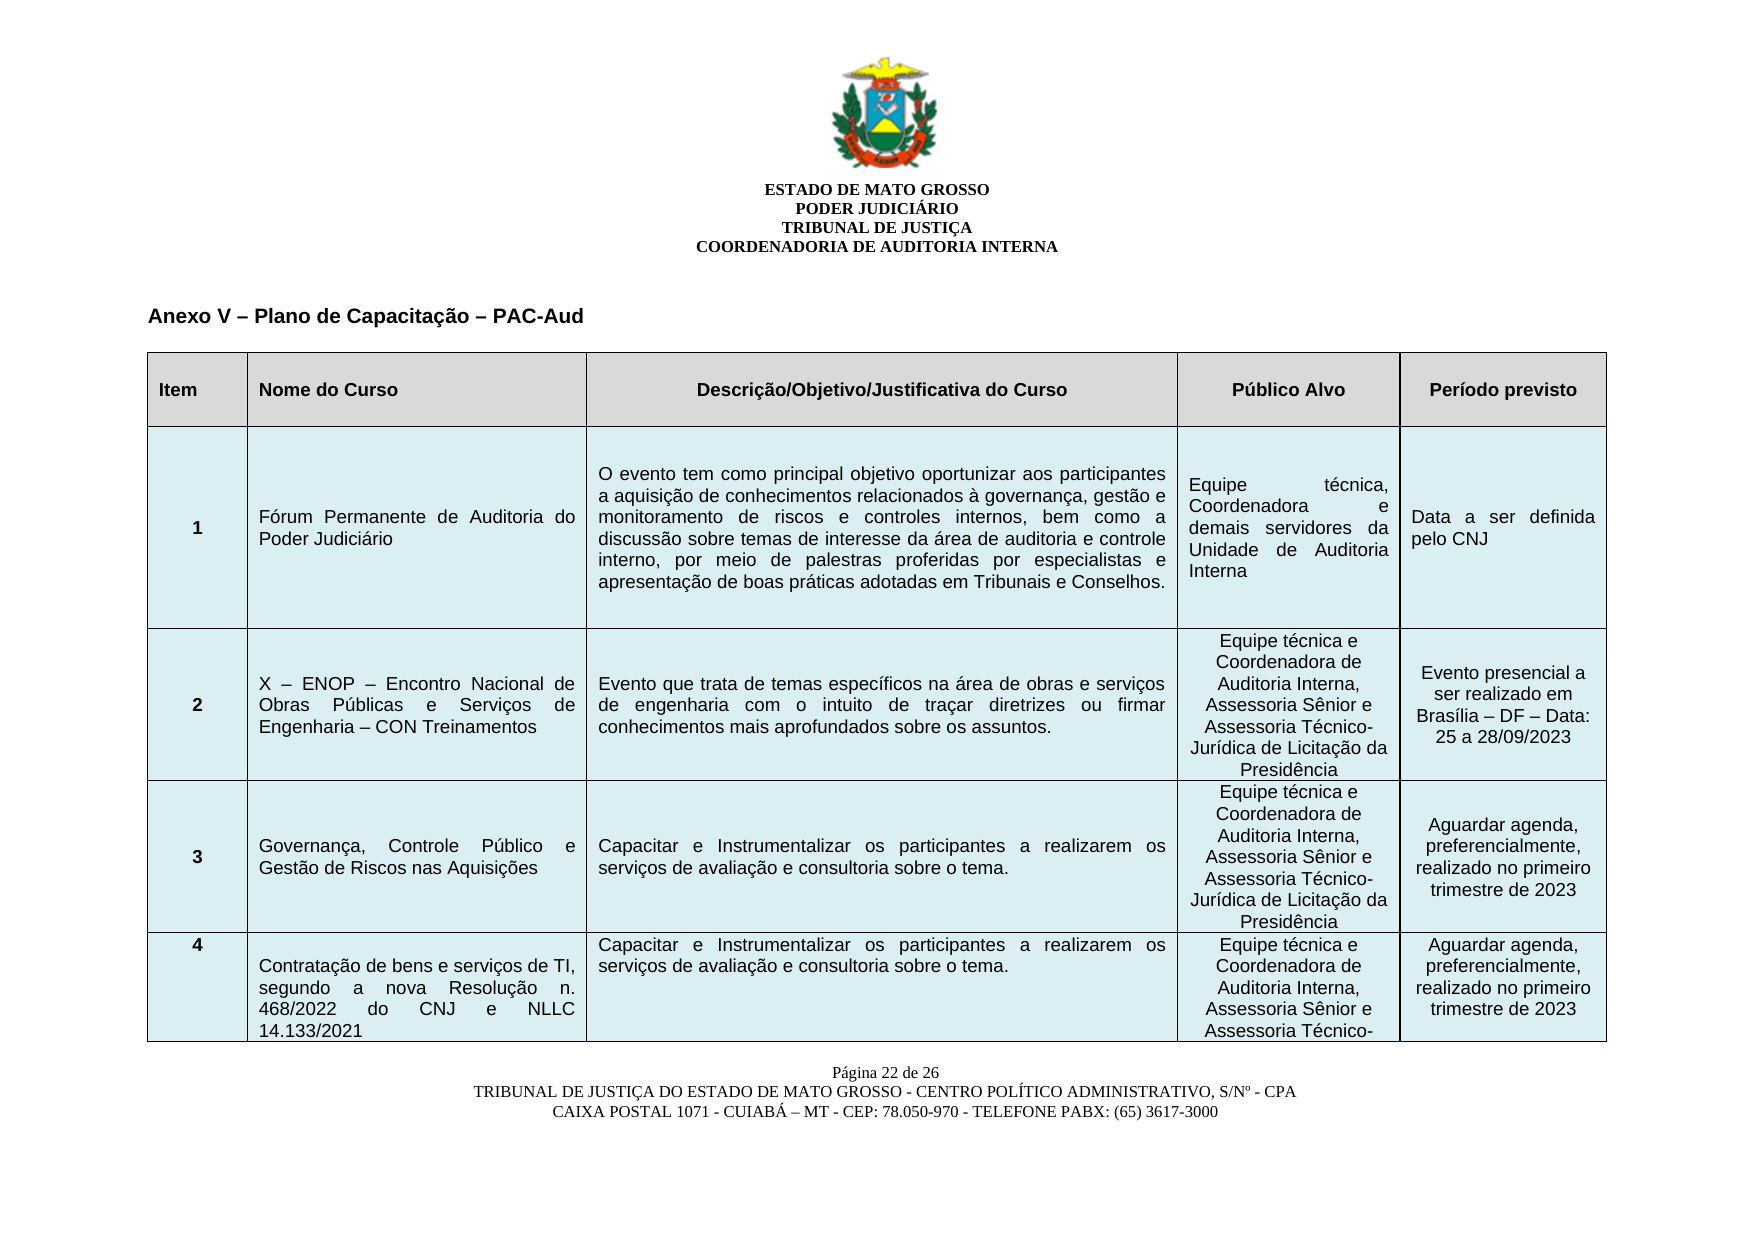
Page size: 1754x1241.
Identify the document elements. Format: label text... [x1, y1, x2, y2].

table_cell Evento presencial a ser realizado em Brasília – DF – Data: 25 a 28/09/2023 [1401, 629, 1606, 780]
text Anexo V – Plano de Capacitação – PAC-Aud [148, 304, 1606, 328]
table_cell Contratação de bens e serviços de TI, segundo a nova Resolução n. 468/2022 do CNJ e NLLC 14.133/2021 [248, 933, 586, 1041]
table_cell 3 [148, 781, 247, 932]
table_cell Fórum Permanente de Auditoria do Poder Judiciário [248, 427, 586, 628]
table_cell Aguardar agenda, preferencialmente, realizado no primeiro trimestre de 2023 [1401, 781, 1606, 932]
table_header Público Alvo [1178, 353, 1399, 426]
table_cell Data a ser definida pelo CNJ [1401, 427, 1606, 628]
table_cell Capacitar e Instrumentalizar os participantes a realizarem os serviços de avaliação e consultoria sobre o tema. [587, 781, 1177, 932]
table_cell Equipe técnica, Coordenadora e demais servidores da Unidade de Auditoria Interna [1178, 427, 1399, 628]
table_cell X – ENOP – Encontro Nacional de Obras Públicas e Serviços de Engenharia – CON Treinamentos [248, 629, 586, 780]
table_cell 1 [148, 427, 247, 628]
table_header Período previsto [1401, 353, 1606, 426]
table_cell Aguardar agenda, preferencialmente, realizado no primeiro trimestre de 2023 [1401, 933, 1606, 1041]
table_header Nome do Curso [248, 353, 586, 426]
table_cell 4 [148, 933, 247, 1041]
table_cell O evento tem como principal objetivo oportunizar aos participantes a aquisição de conhecimentos relacionados à governança, gestão e monitoramento de riscos e controles internos, bem como a discussão sobre temas de interesse da área de auditoria e controle interno, por meio de palestras proferidas por especialistas e apresentação de boas práticas adotadas em Tribunais e Conselhos. [587, 427, 1177, 628]
table_cell Equipe técnica e Coordenadora de Auditoria Interna, Assessoria Sênior e Assessoria Técnico- [1178, 933, 1399, 1041]
table_cell Capacitar e Instrumentalizar os participantes a realizarem os serviços de avaliação e consultoria sobre o tema. [587, 933, 1177, 1041]
table_cell 2 [148, 629, 247, 780]
table_cell Equipe técnica e Coordenadora de Auditoria Interna, Assessoria Sênior e Assessoria Técnico-Jurídica de Licitação da Presidência [1178, 781, 1399, 932]
table_cell Governança, Controle Público e Gestão de Riscos nas Aquisições [248, 781, 586, 932]
table_header Descrição/Objetivo/Justificativa do Curso [587, 353, 1177, 426]
table_cell Evento que trata de temas específicos na área de obras e serviços de engenharia com o intuito de traçar diretrizes ou firmar conhecimentos mais aprofundados sobre os assuntos. [587, 629, 1177, 780]
table_header Item [148, 353, 247, 426]
table_cell Equipe técnica e Coordenadora de Auditoria Interna, Assessoria Sênior e Assessoria Técnico-Jurídica de Licitação da Presidência [1178, 629, 1399, 780]
